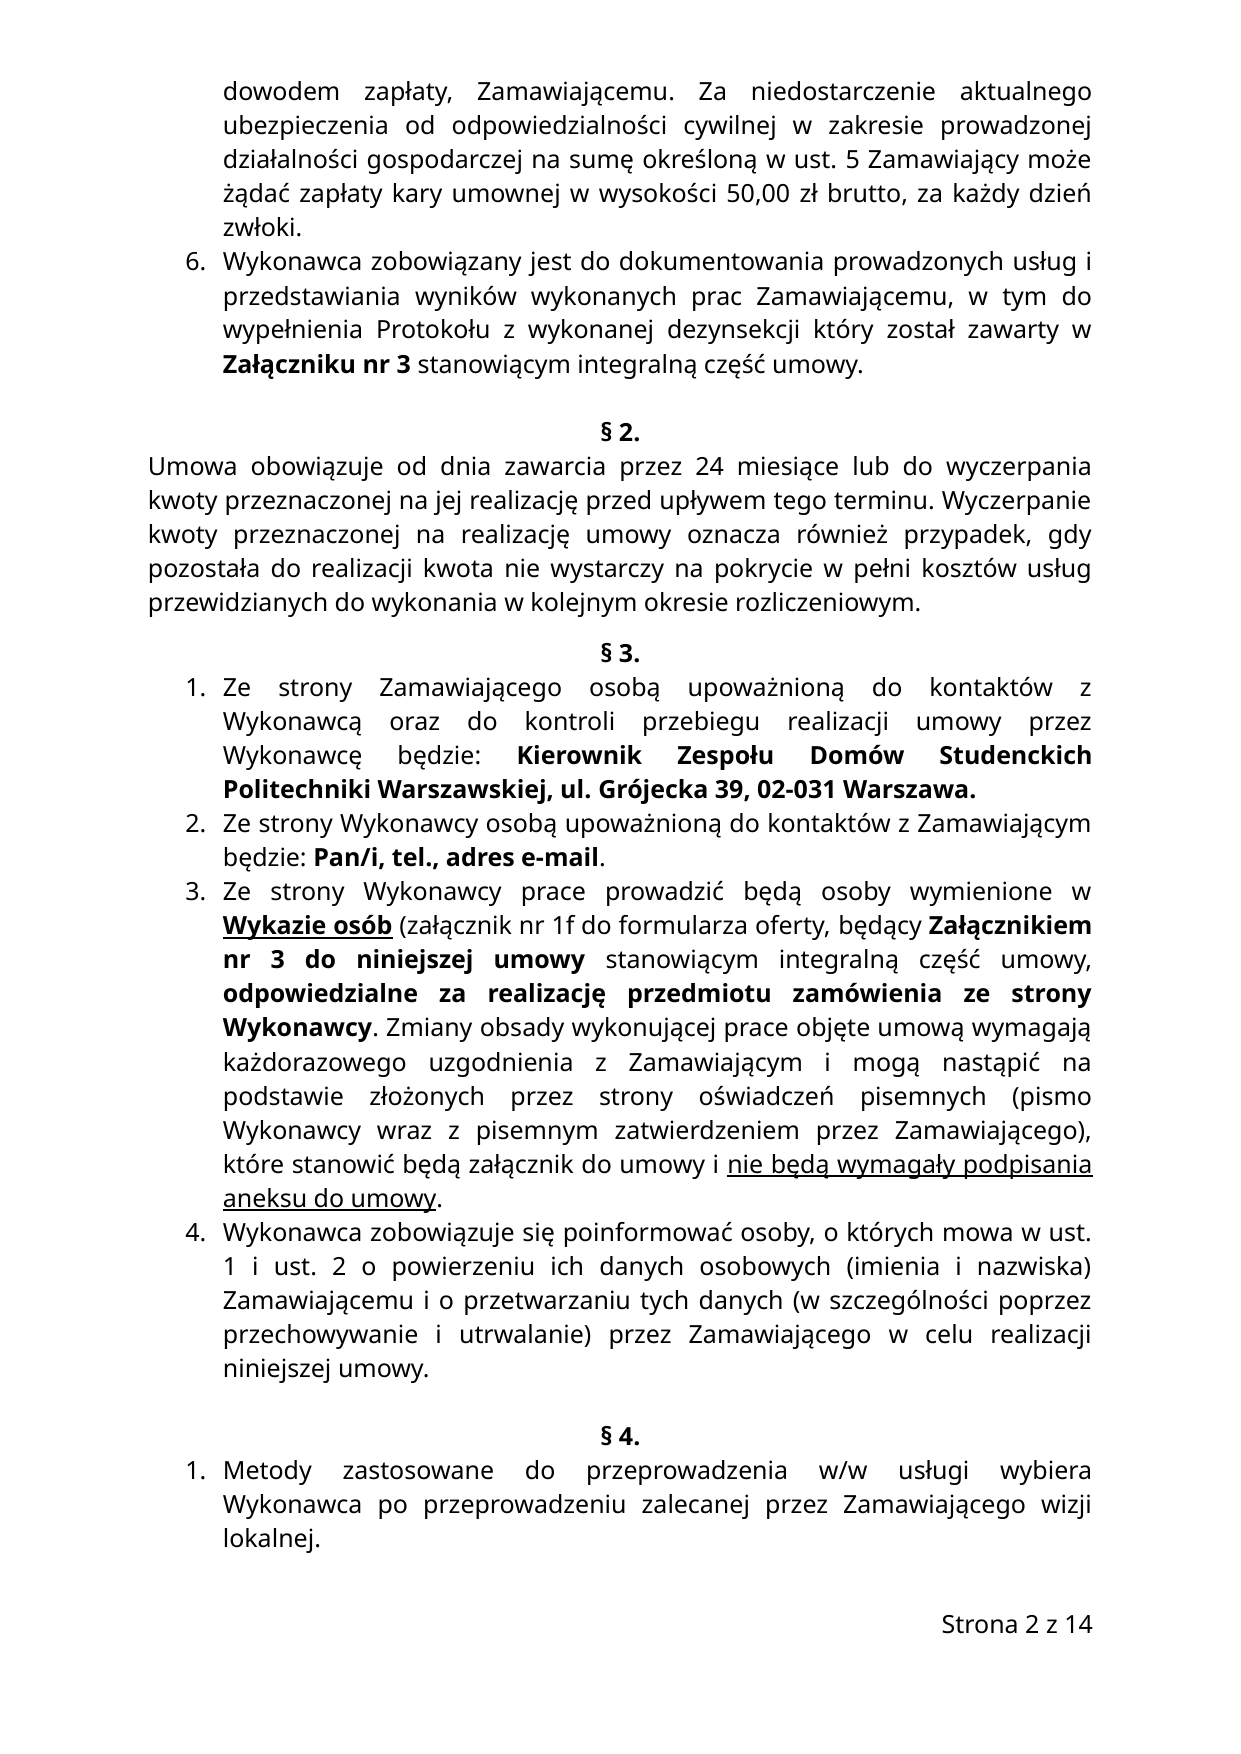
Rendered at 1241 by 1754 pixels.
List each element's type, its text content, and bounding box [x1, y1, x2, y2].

list Ze strony Zamawiającego osobą upoważnioną do kontaktów z Wykonawcą oraz do kontroli przebiegu realizacji umowy przez Wykonawcę będzie: Kierownik Zespołu Domów Studenckich Politechniki Warszawskiej, ul. Grójecka 39, 02-031 Warszawa. [185, 669, 1093, 806]
list Wykonawca zobowiązany jest do dokumentowania prowadzonych usług i przedstawiania wyników wykonanych prac Zamawiającemu, w tym do wypełnienia Protokołu z wykonanej dezynsekcji który został zawarty w Załączniku nr 3 stanowiącym integralną część umowy. [185, 244, 1093, 380]
text § 3. [148, 635, 1093, 669]
text § 2. [148, 414, 1093, 448]
list Wykonawca zobowiązuje się poinformować osoby, o których mowa w ust. 1 i ust. 2 o powierzeniu ich danych osobowych (imienia i nazwiska) Zamawiającemu i o przetwarzaniu tych danych (w szczególności poprzez przechowywanie i utrwalanie) przez Zamawiającego w celu realizacji niniejszej umowy. [185, 1214, 1093, 1385]
text Umowa obowiązuje od dnia zawarcia przez 24 miesiące lub do wyczerpania kwoty przeznaczonej na jej realizację przed upływem tego terminu. Wyczerpanie kwoty przeznaczonej na realizację umowy oznacza również przypadek, gdy pozostała do realizacji kwota nie wystarczy na pokrycie w pełni kosztów usług przewidzianych do wykonania w kolejnym okresie rozliczeniowym. [148, 448, 1093, 619]
list Metody zastosowane do przeprowadzenia w/w usługi wybiera Wykonawca po przeprowadzeniu zalecanej przez Zamawiającego wizji lokalnej. [185, 1453, 1093, 1555]
list dowodem zapłaty, Zamawiającemu. Za niedostarczenie aktualnego ubezpieczenia od odpowiedzialności cywilnej w zakresie prowadzonej działalności gospodarczej na sumę określoną w ust. 5 Zamawiający może żądać zapłaty kary umownej w wysokości 50,00 zł brutto, za każdy dzień zwłoki. [185, 74, 1093, 244]
list Ze strony Wykonawcy prace prowadzić będą osoby wymienione w Wykazie osób (załącznik nr 1f do formularza oferty, będący Załącznikiem nr 3 do niniejszej umowy stanowiącym integralną część umowy, odpowiedzialne za realizację przedmiotu zamówienia ze strony Wykonawcy. Zmiany obsady wykonującej prace objęte umową wymagają każdorazowego uzgodnienia z Zamawiającym i mogą nastąpić na podstawie złożonych przez strony oświadczeń pisemnych (pismo Wykonawcy wraz z pisemnym zatwierdzeniem przez Zamawiającego), które stanowić będą załącznik do umowy i nie będą wymagały podpisania aneksu do umowy. [185, 874, 1093, 1214]
list Ze strony Wykonawcy osobą upoważnioną do kontaktów z Zamawiającym będzie: Pan/i, tel., adres e-mail. [185, 806, 1093, 874]
text § 4. [148, 1419, 1093, 1453]
